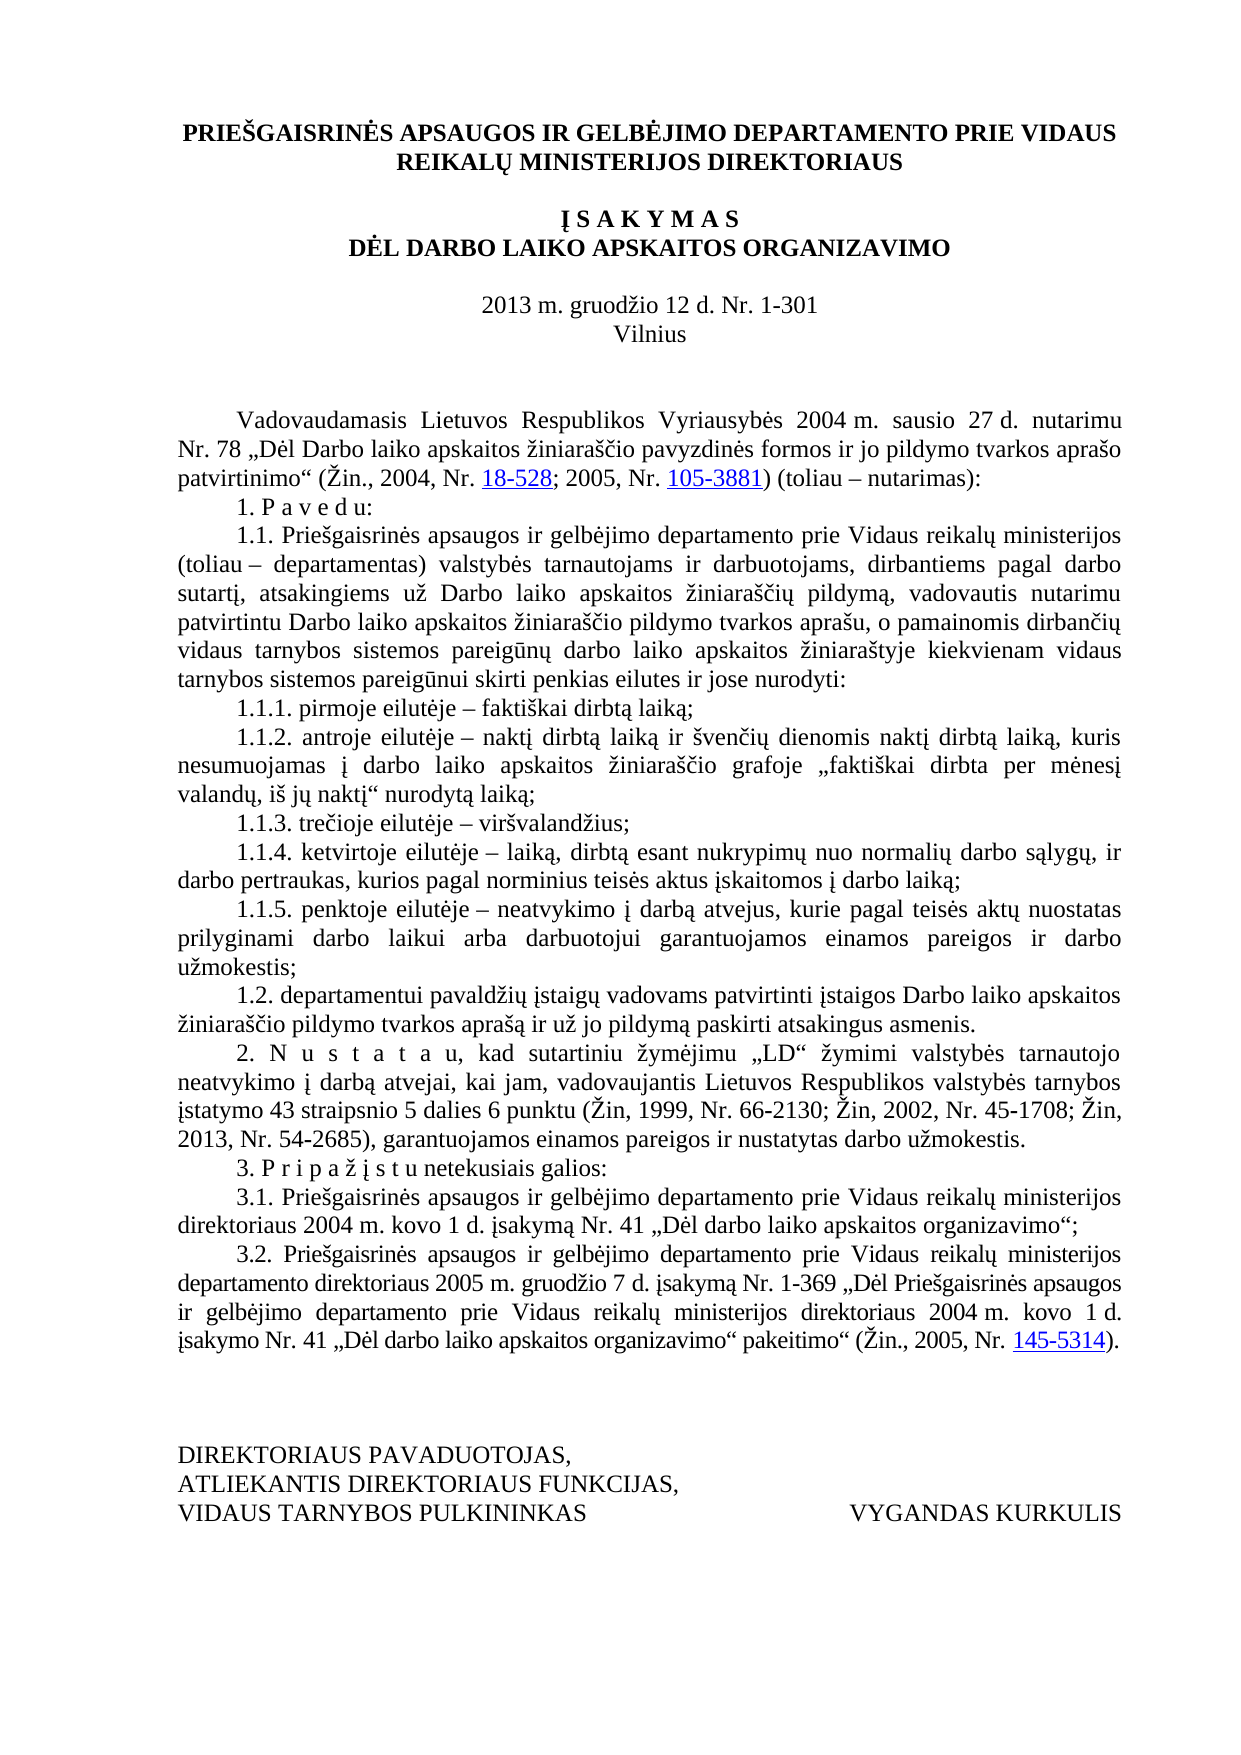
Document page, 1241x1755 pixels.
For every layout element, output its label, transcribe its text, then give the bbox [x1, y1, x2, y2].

text vidaus tarnybos pulkininkas Vygandas Kurkulis [177, 1498, 1122, 1527]
text Į S A K Y M A S [177, 204, 1122, 233]
text Vilnius [177, 319, 1122, 348]
text 3. P r i p a ž į s t u netekusiais galios: [177, 1153, 1122, 1182]
text 1.1.3. trečioje eilutėje – viršvalandžius; [177, 808, 1122, 837]
text DĖL DARBO LAIKO APSKAITOS ORGANIZAVIMO [177, 233, 1122, 262]
text 1.1. Priešgaisrinės apsaugos ir gelbėjimo departamento prie Vidaus reikalų ministerijos (toliau – departamentas) valstybės tarnautojams ir darbuotojams, dirbantiems pagal darbo sutartį, atsakingiems už Darbo laiko apskaitos žiniaraščių pildymą, vadovautis nutarimu patvirtintu Darbo laiko apskaitos žiniaraščio pildymo tvarkos aprašu, o pamainomis dirbančių vidaus tarnybos sistemos pareigūnų darbo laiko apskaitos žiniaraštyje kiekvienam vidaus tarnybos sistemos pareigūnui skirti penkias eilutes ir jose nurodyti: [177, 521, 1122, 693]
text 1.1.5. penktoje eilutėje – neatvykimo į darbą atvejus, kurie pagal teisės aktų nuostatas prilyginami darbo laikui arba darbuotojui garantuojamos einamos pareigos ir darbo užmokestis; [177, 894, 1122, 981]
text 1.1.4. ketvirtoje eilutėje – laiką, dirbtą esant nukrypimų nuo normalių darbo sąlygų, ir darbo pertraukas, kurios pagal norminius teisės aktus įskaitomos į darbo laiką; [177, 837, 1122, 894]
text 2. N u s t a t a u, kad sutartiniu žymėjimu „LD“ žymimi valstybės tarnautojo neatvykimo į darbą atvejai, kai jam, vadovaujantis Lietuvos Respublikos valstybės tarnybos įstatymo 43 straipsnio 5 dalies 6 punktu (Žin, 1999, Nr. 66-2130; Žin, 2002, Nr. 45-1708; Žin, 2013, Nr. 54-2685), garantuojamos einamos pareigos ir nustatytas darbo užmokestis. [177, 1038, 1122, 1153]
text 1.1.1. pirmoje eilutėje – faktiškai dirbtą laiką; [177, 693, 1122, 722]
text atliekantis direktoriaus funkcijas, [177, 1469, 1122, 1498]
text PRIEŠGAISRINĖS APSAUGOS IR GELBĖJIMO DEPARTAMENTO PRIE VIDAUS REIKALŲ MINISTERIJOS DIREKTORIAUS [177, 118, 1122, 176]
text 1. P a v e d u: [177, 492, 1122, 521]
text 2013 m. gruodžio 12 d. Nr. 1-301 [177, 291, 1122, 319]
text 3.2. Priešgaisrinės apsaugos ir gelbėjimo departamento prie Vidaus reikalų ministerijos departamento direktoriaus 2005 m. gruodžio 7 d. įsakymą Nr. 1-369 „Dėl Priešgaisrinės apsaugos ir gelbėjimo departamento prie Vidaus reikalų ministerijos direktoriaus 2004 m. kovo 1 d. įsakymo Nr. 41 „Dėl darbo laiko apskaitos organizavimo“ pakeitimo“ (Žin., 2005, Nr. 145-5314). [177, 1239, 1122, 1354]
text 3.1. Priešgaisrinės apsaugos ir gelbėjimo departamento prie Vidaus reikalų ministerijos direktoriaus 2004 m. kovo 1 d. įsakymą Nr. 41 „Dėl darbo laiko apskaitos organizavimo“; [177, 1182, 1122, 1239]
text 1.2. departamentui pavaldžių įstaigų vadovams patvirtinti įstaigos Darbo laiko apskaitos žiniaraščio pildymo tvarkos aprašą ir už jo pildymą paskirti atsakingus asmenis. [177, 981, 1122, 1038]
text Vadovaudamasis Lietuvos Respublikos Vyriausybės 2004 m. sausio 27 d. nutarimu Nr. 78 „Dėl darbo laiko apskaitos žiniaraščio pavyzdinės formos ir jo pildymo tvarkos aprašo patvirtinimo“ (Žin., 2004, Nr. 18-528; 2005, Nr. 105-3881) (toliau – nutarimas): [177, 406, 1122, 492]
text 1.1.2. antroje eilutėje – naktį dirbtą laiką ir švenčių dienomis naktį dirbtą laiką, kuris nesumuojamas į darbo laiko apskaitos žiniaraščio grafoje „faktiškai dirbta per mėnesį valandų, iš jų naktį“ nurodytą laiką; [177, 722, 1122, 808]
text Direktoriaus pavaduotojas, [177, 1441, 1122, 1469]
